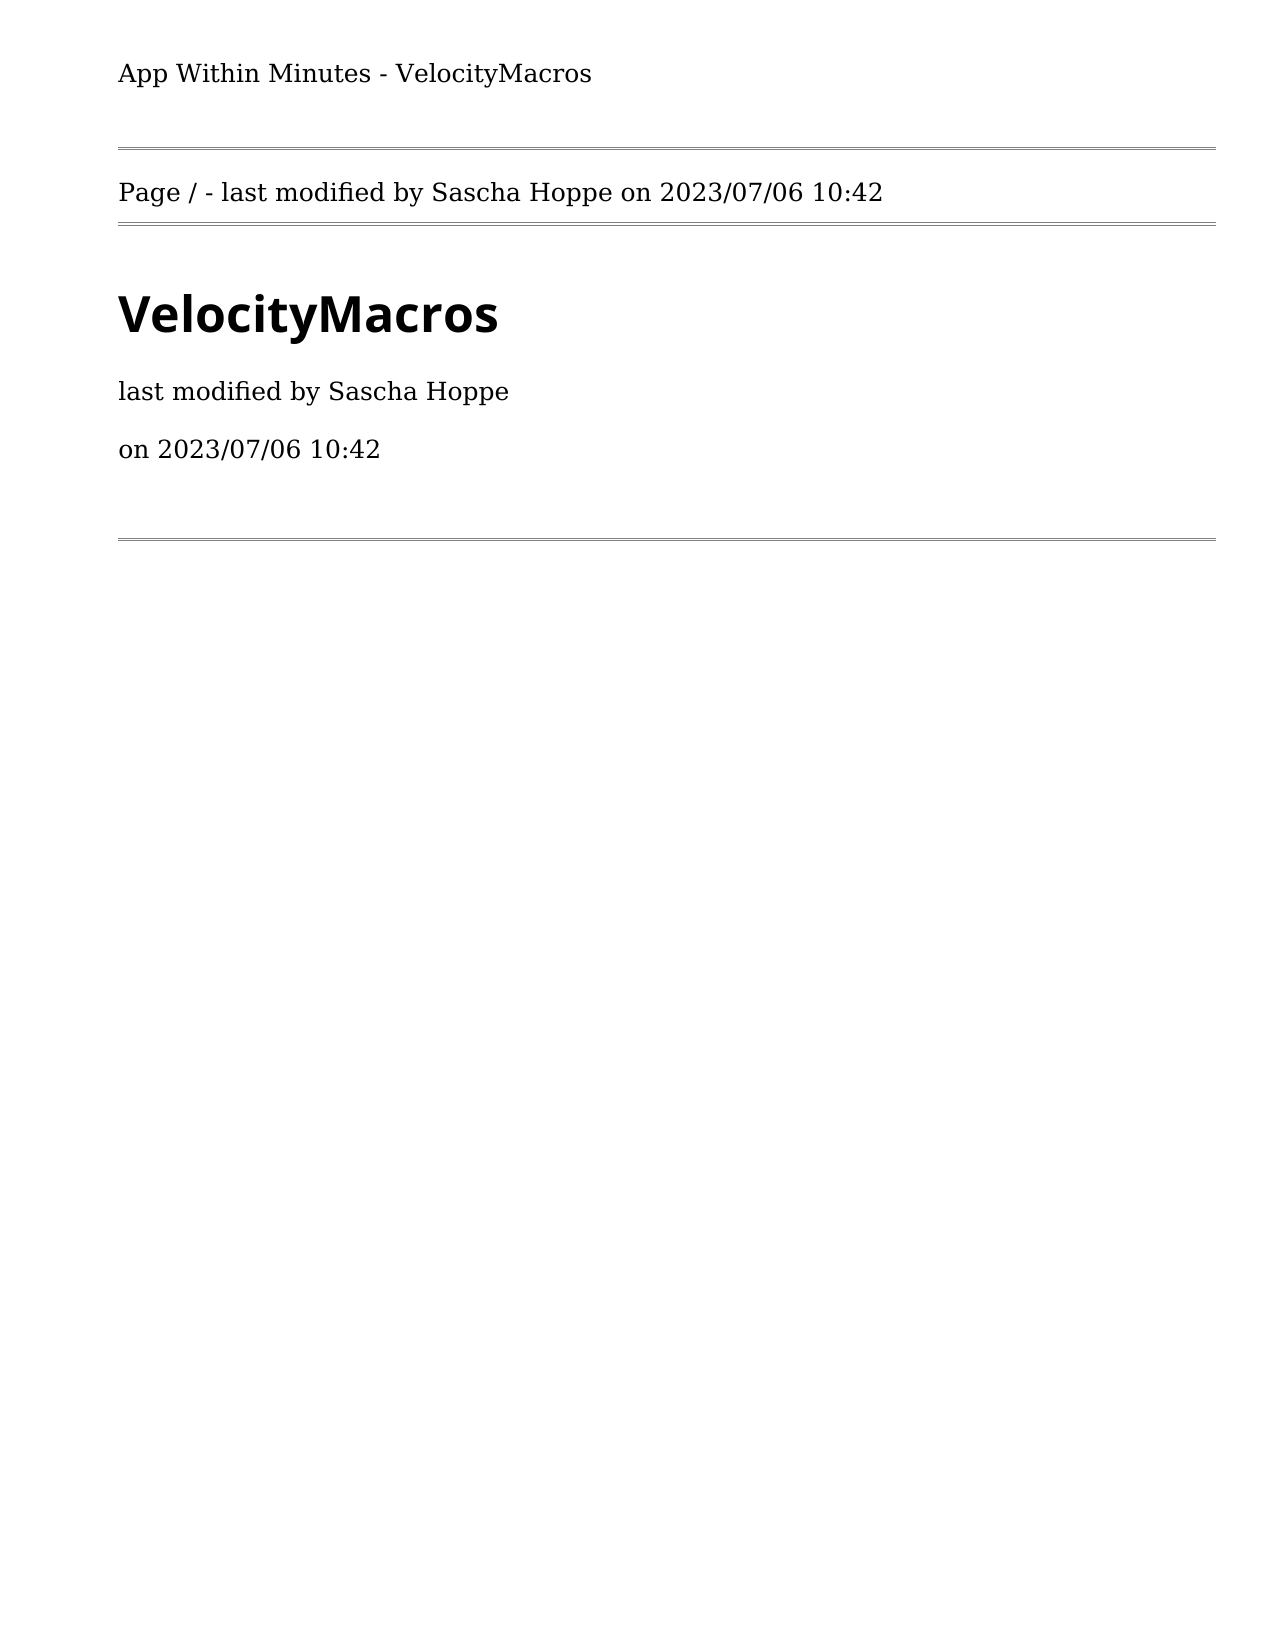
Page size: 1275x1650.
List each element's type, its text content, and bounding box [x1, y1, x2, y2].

text last modified by Sascha Hoppe [118, 377, 1216, 406]
text App Within Minutes - VelocityMacros [118, 59, 1216, 88]
text on 2023/07/06 10:42 [118, 435, 1216, 464]
text Page / - last modified by Sascha Hoppe on 2023/07/06 10:42 [118, 179, 1216, 208]
subtitle VelocityMacros [118, 279, 1216, 347]
